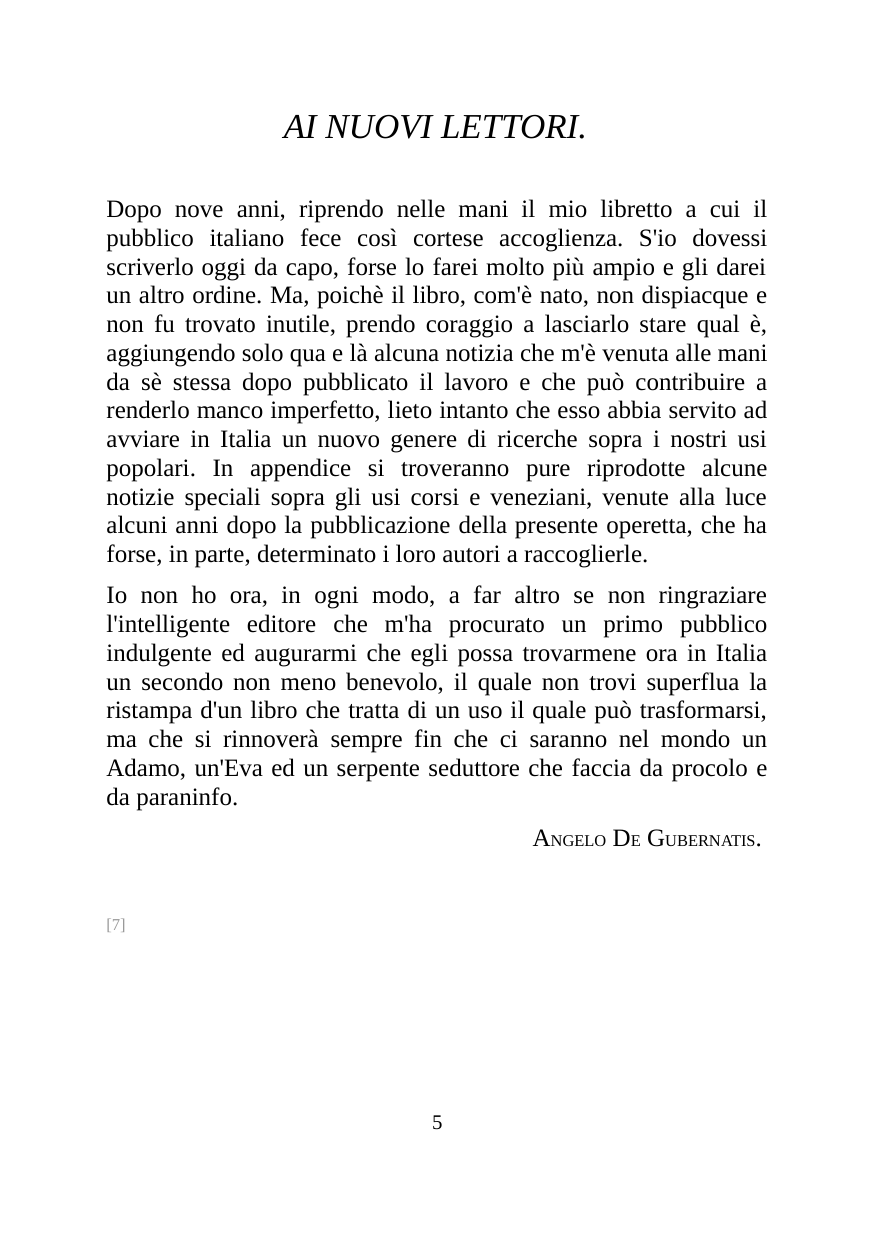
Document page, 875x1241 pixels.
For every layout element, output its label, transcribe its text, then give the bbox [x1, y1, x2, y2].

subtitle AI NUOVI LETTORI. [106, 106, 768, 146]
text Io non ho ora, in ogni modo, a far altro se non ringraziare l'intelligente editore che m'ha procurato un primo pubblico indulgente ed augurarmi che egli possa trovarmene ora in Italia un secondo non meno benevolo, il quale non trovi superflua la ristampa d'un libro che tratta di un uso il quale può trasformarsi, ma che si rinnoverà sempre fin che ci saranno nel mondo un Adamo, un'Eva ed un serpente seduttore che faccia da procolo e da paraninfo. [106, 581, 768, 811]
text Angelo De Gubernatis. [106, 823, 768, 852]
text [7] [106, 914, 768, 934]
text Dopo nove anni, riprendo nelle mani il mio libretto a cui il pubblico italiano fece così cortese accoglienza. S'io dovessi scriverlo oggi da capo, forse lo farei molto più ampio e gli darei un altro ordine. Ma, poichè il libro, com'è nato, non dispiacque e non fu trovato inutile, prendo coraggio a lasciarlo stare qual è, aggiungendo solo qua e là alcuna notizia che m'è venuta alle mani da sè stessa dopo pubblicato il lavoro e che può contribuire a renderlo manco imperfetto, lieto intanto che esso abbia servito ad avviare in Italia un nuovo genere di ricerche sopra i nostri usi popolari. In appendice si troveranno pure riprodotte alcune notizie speciali sopra gli usi corsi e veneziani, venute alla luce alcuni anni dopo la pubblicazione della presente operetta, che ha forse, in parte, determinato i loro autori a raccoglierle. [106, 194, 768, 568]
